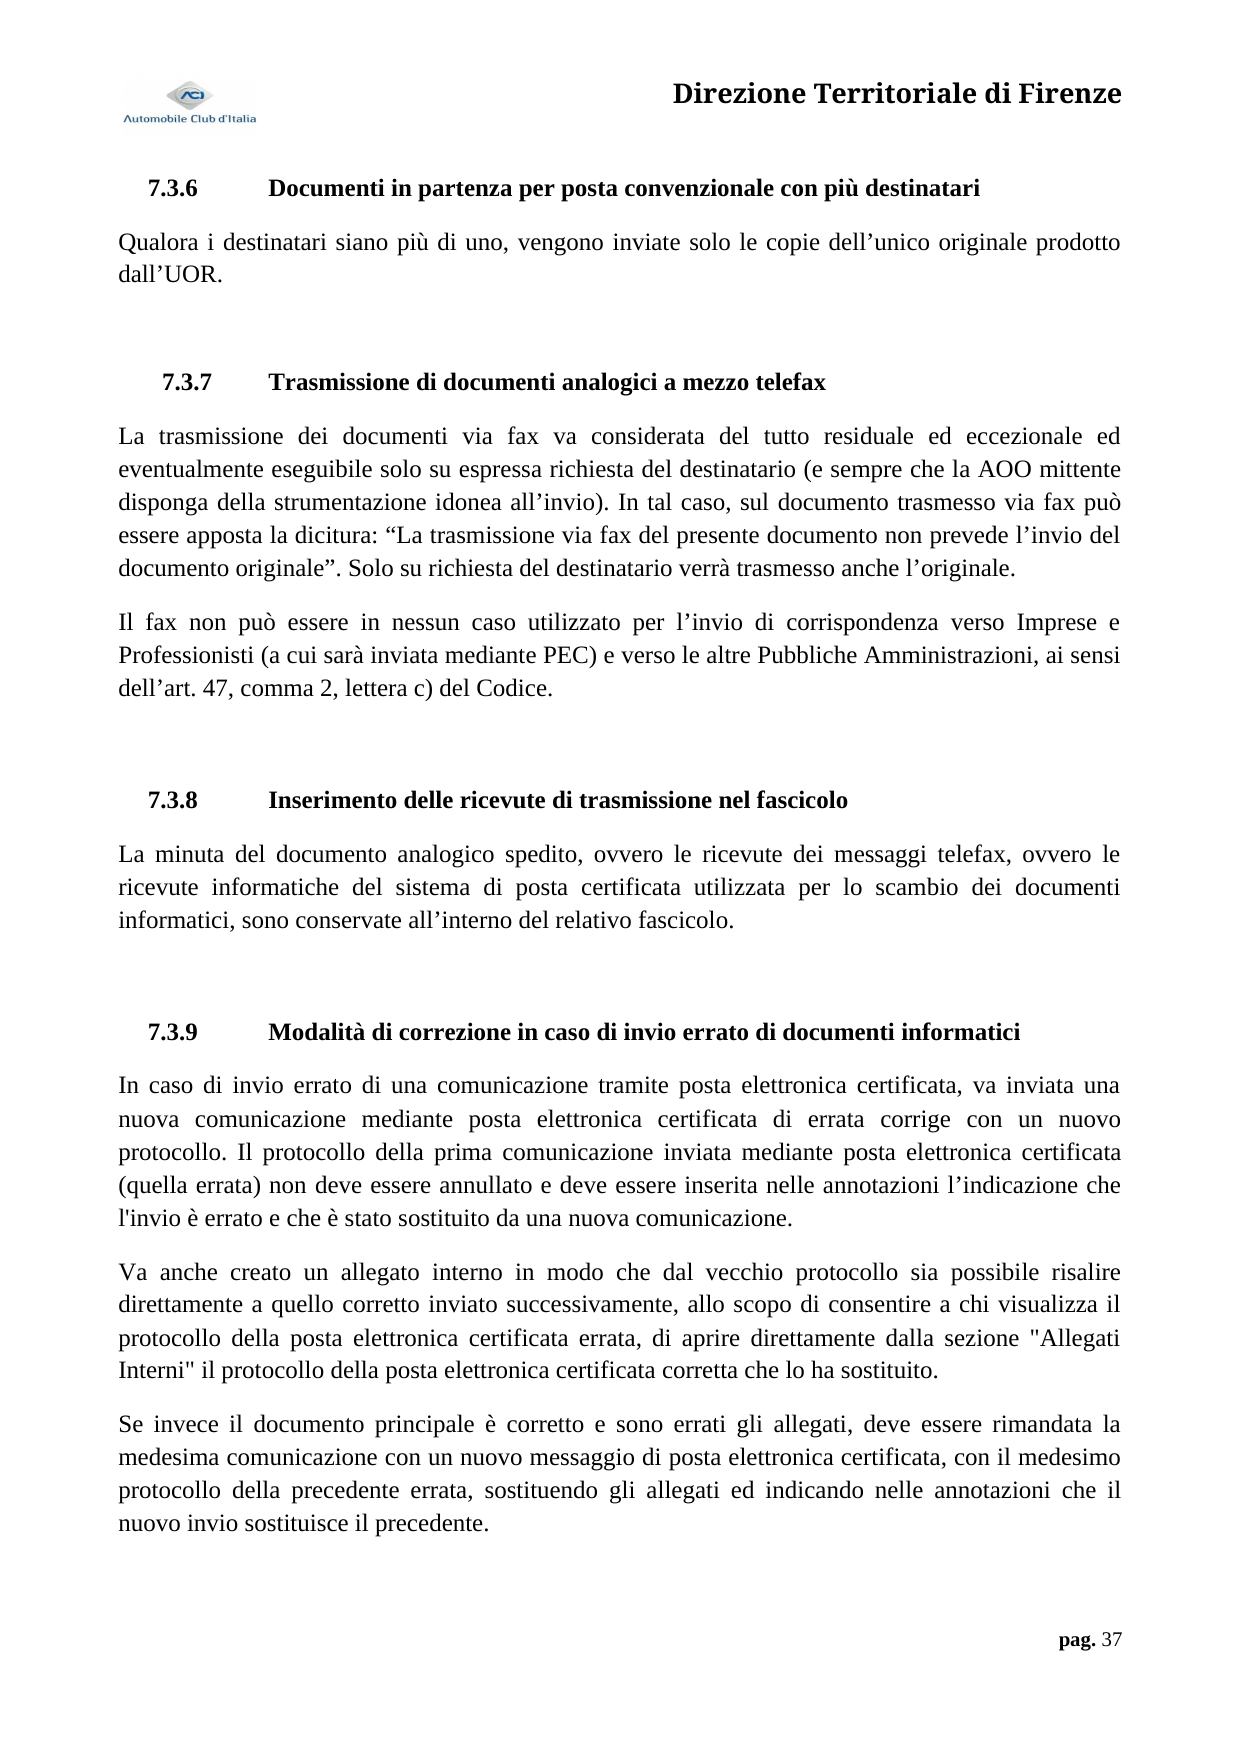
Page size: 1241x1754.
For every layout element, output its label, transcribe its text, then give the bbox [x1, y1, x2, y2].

text Qualora i destinatari siano più di uno, vengono inviate solo le copie dell’unico originale prodotto dall’UOR. [118, 227, 1122, 288]
text Va anche creato un allegato interno in modo che dal vecchio protocollo sia possibile risalire direttamente a quello corretto inviato successivamente, allo scopo di consentire a chi visualizza il protocollo della posta elettronica certificata errata, di aprire direttamente dalla sezione "Allegati Interni" il protocollo della posta elettronica certificata corretta che lo ha sostituito. [118, 1257, 1122, 1384]
picture [122, 75, 257, 136]
text 7.3.9 Modalità di correzione in caso di invio errato di documenti informatici [148, 1017, 1122, 1046]
text 7.3.8 Inserimento delle ricevute di trasmissione nel fascicolo [148, 785, 1122, 814]
text In caso di invio errato di una comunicazione tramite posta elettronica certificata, va inviata una nuova comunicazione mediante posta elettronica certificata di errata corrige con un nuovo protocollo. Il protocollo della prima comunicazione inviata mediante posta elettronica certificata (quella errata) non deve essere annullato e deve essere inserita nelle annotazioni l’indicazione che l'invio è errato e che è stato sostituito da una nuova comunicazione. [118, 1071, 1122, 1231]
text La trasmissione dei documenti via fax va considerata del tutto residuale ed eccezionale ed eventualmente eseguibile solo su espressa richiesta del destinatario (e sempre che la AOO mittente disponga della strumentazione idonea all’invio). In tal caso, sul documento trasmesso via fax può essere apposta la dicitura: “La trasmissione via fax del presente documento non prevede l’invio del documento originale”. Solo su richiesta del destinatario verrà trasmesso anche l’originale. [118, 421, 1122, 582]
text Il fax non può essere in nessun caso utilizzato per l’invio di corrispondenza verso Imprese e Professionisti (a cui sarà inviata mediante PEC) e verso le altre Pubbliche Amministrazioni, ai sensi dell’art. 47, comma 2, lettera c) del Codice. [118, 607, 1122, 702]
text 7.3.6 Documenti in partenza per posta convenzionale con più destinatari [148, 173, 1122, 201]
text 7.3.7 Trasmissione di documenti analogici a mezzo telefax [118, 367, 1122, 396]
text Se invece il documento principale è corretto e sono errati gli allegati, deve essere rimandata la medesima comunicazione con un nuovo messaggio di posta elettronica certificata, con il medesimo protocollo della precedente errata, sostituendo gli allegati ed indicando nelle annotazioni che il nuovo invio sostituisce il precedente. [118, 1409, 1122, 1537]
text La minuta del documento analogico spedito, ovvero le ricevute dei messaggi telefax, ovvero le ricevute informatiche del sistema di posta certificata utilizzata per lo scambio dei documenti informatici, sono conservate all’interno del relativo fascicolo. [118, 839, 1122, 934]
